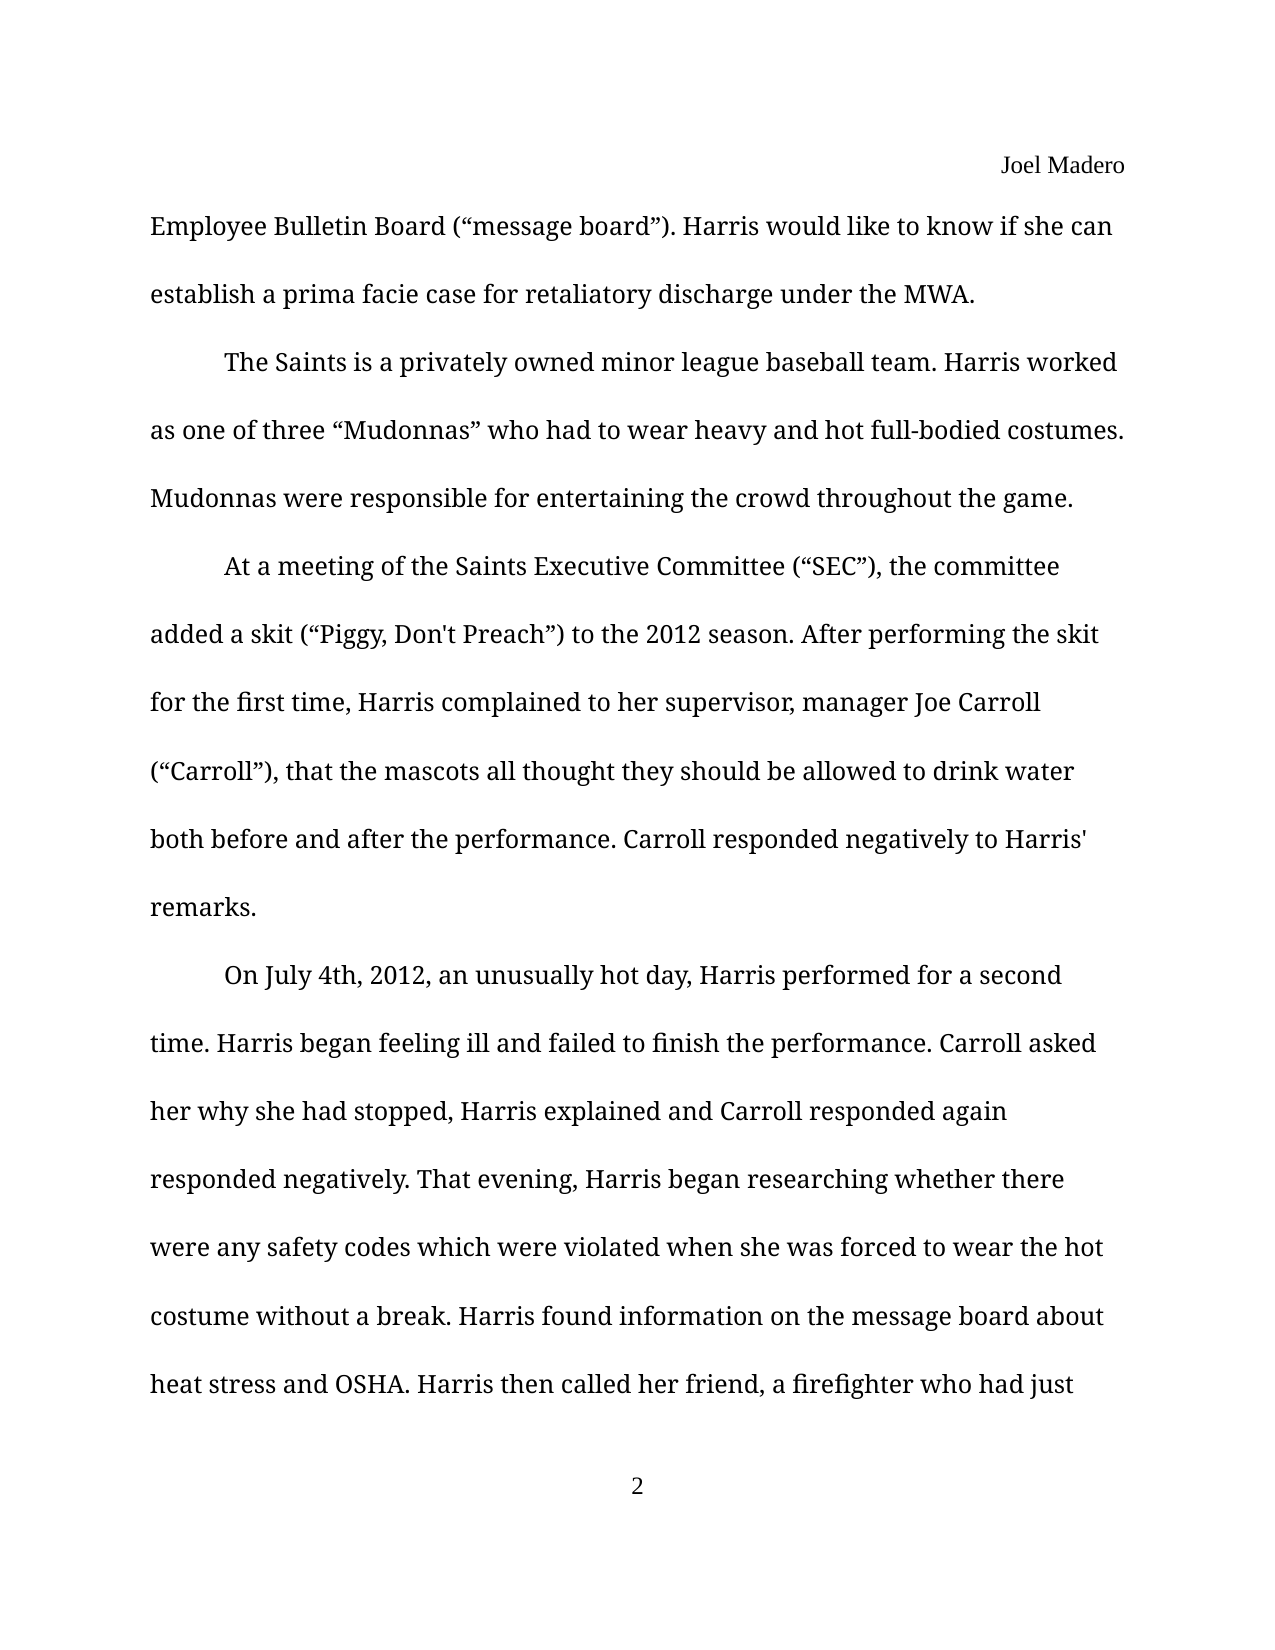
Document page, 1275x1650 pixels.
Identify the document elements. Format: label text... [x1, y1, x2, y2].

text On July 4th, 2012, an unusually hot day, Harris performed for a second time. Harris began feeling ill and failed to finish the performance. Carroll asked her why she had stopped, Harris explained and Carroll responded again responded negatively. That evening, Harris began researching whether there were any safety codes which were violated when she was forced to wear the hot costume without a break. Harris found information on the message board about heat stress and OSHA. Harris then called her friend, a firefighter who had just [150, 958, 1125, 1400]
text At a meeting of the Saints Executive Committee (“SEC”), the committee added a skit (“Piggy, Don't Preach”) to the 2012 season. After performing the skit for the first time, Harris complained to her supervisor, manager Joe Carroll (“Carroll”), that the mascots all thought they should be allowed to drink water both before and after the performance. Carroll responded negatively to Harris' remarks. [150, 549, 1125, 923]
text Employee Bulletin Board (“message board”). Harris would like to know if she can establish a prima facie case for retaliatory discharge under the MWA. [150, 208, 1125, 310]
text The Saints is a privately owned minor league baseball team. Harris worked as one of three “Mudonnas” who had to wear heavy and hot full-bodied costumes. Mudonnas were responsible for entertaining the crowd throughout the game. [150, 344, 1125, 515]
